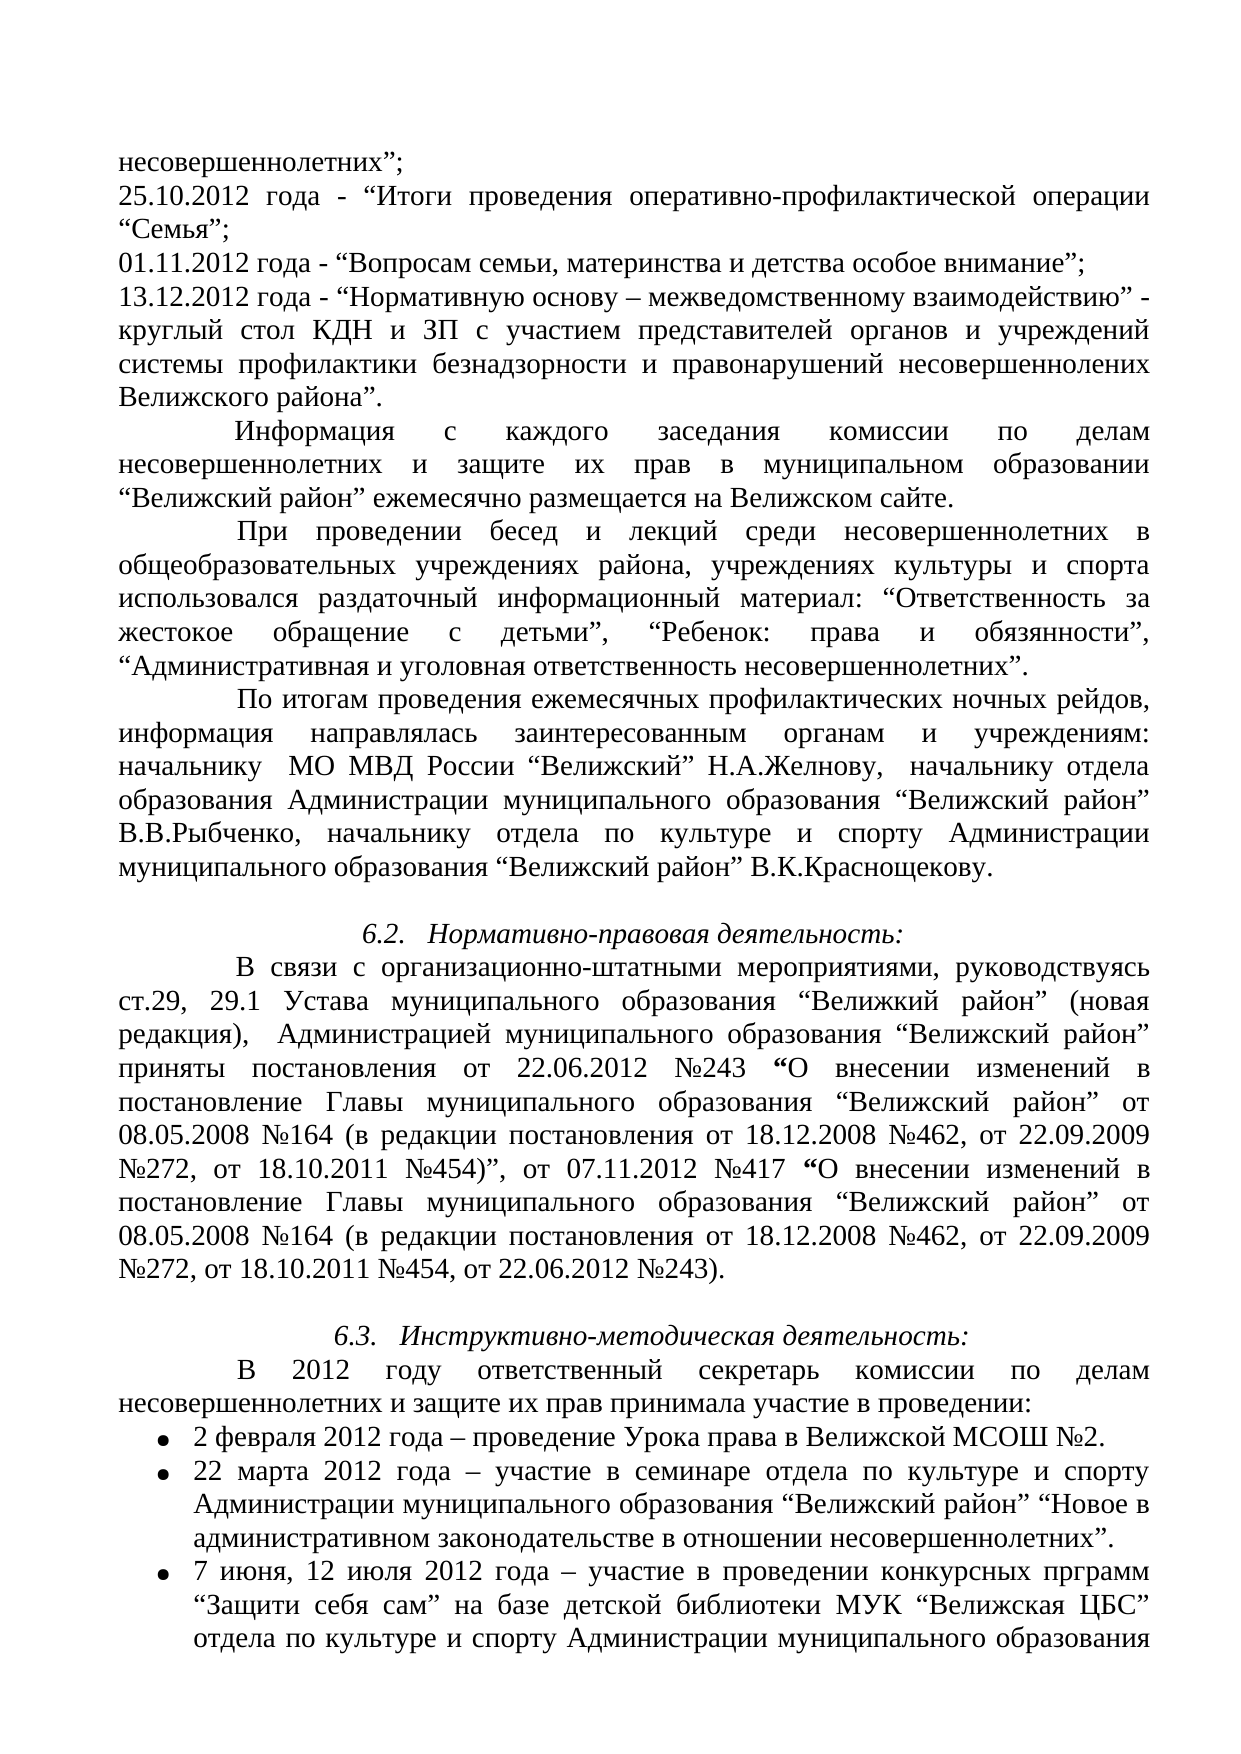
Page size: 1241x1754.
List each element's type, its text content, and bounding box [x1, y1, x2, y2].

list 2 февраля 2012 года – проведение Урока права в Велижской МСОШ №2. [156, 1419, 1151, 1453]
text 01.11.2012 года - “Вопросам семьи, материнства и детства особое внимание”; [118, 245, 1151, 279]
text В связи с организационно-штатными мероприятиями, руководствуясь ст.29, 29.1 Устава муниципального образования “Велижкий район” (новая редакция), Администрацией муниципального образования “Велижский район” приняты постановления от 22.06.2012 №243 “О внесении изменений в постановление Главы муниципального образования “Велижский район” от 08.05.2008 №164 (в редакции постановления от 18.12.2008 №462, от 22.09.2009 №272, от 18.10.2011 №454)”, от 07.11.2012 №417 “О внесении изменений в постановление Главы муниципального образования “Велижский район” от 08.05.2008 №164 (в редакции постановления от 18.12.2008 №462, от 22.09.2009 №272, от 18.10.2011 №454, от 22.06.2012 №243). [118, 949, 1151, 1285]
text несовершеннолетних”; [118, 144, 1151, 178]
text В 2012 году ответственный секретарь комиссии по делам несовершеннолетних и защите их прав принимала участие в проведении: [118, 1352, 1151, 1419]
text При проведении бесед и лекций среди несовершеннолетних в общеобразовательных учреждениях района, учреждениях культуры и спорта использовался раздаточный информационный материал: “Ответственность за жестокое обращение с детьми”, “Ребенок: права и обязянности”, “Административная и уголовная ответственность несовершеннолетних”. [118, 513, 1151, 681]
text 13.12.2012 года - “Нормативную основу – межведомственному взаимодействию” - круглый стол КДН и ЗП с участием представителей органов и учреждений системы профилактики безнадзорности и правонарушений несовершеннолених Велижского района”. [118, 279, 1151, 413]
text По итогам проведения ежемесячных профилактических ночных рейдов, информация направлялась заинтересованным органам и учреждениям: начальнику МО МВД России “Велижский” Н.А.Желнову, начальнику отдела образования Администрации муниципального образования “Велижский район” В.В.Рыбченко, начальнику отдела по культуре и спорту Администрации муниципального образования “Велижский район” В.К.Краснощекову. [118, 681, 1151, 882]
list 6.3. Инструктивно-методическая деятельность: [118, 1318, 1151, 1352]
list 7 июня, 12 июля 2012 года – участие в проведении конкурсных прграмм “Защити себя сам” на базе детской библиотеки МУК “Велижская ЦБС” отдела по культуре и спорту Администрации муниципального образования [156, 1553, 1151, 1654]
text 25.10.2012 года - “Итоги проведения оперативно-профилактической операции “Семья”; [118, 178, 1151, 245]
list 22 марта 2012 года – участие в семинаре отдела по культуре и спорту Администрации муниципального образования “Велижский район” “Новое в административном законодательстве в отношении несовершеннолетних”. [156, 1453, 1151, 1553]
text 6.2. Нормативно-правовая деятельность: [118, 916, 1151, 949]
text Информация с каждого заседания комиссии по делам несовершеннолетних и защите их прав в муниципальном образовании “Велижский район” ежемесячно размещается на Велижском сайте. [118, 413, 1151, 513]
